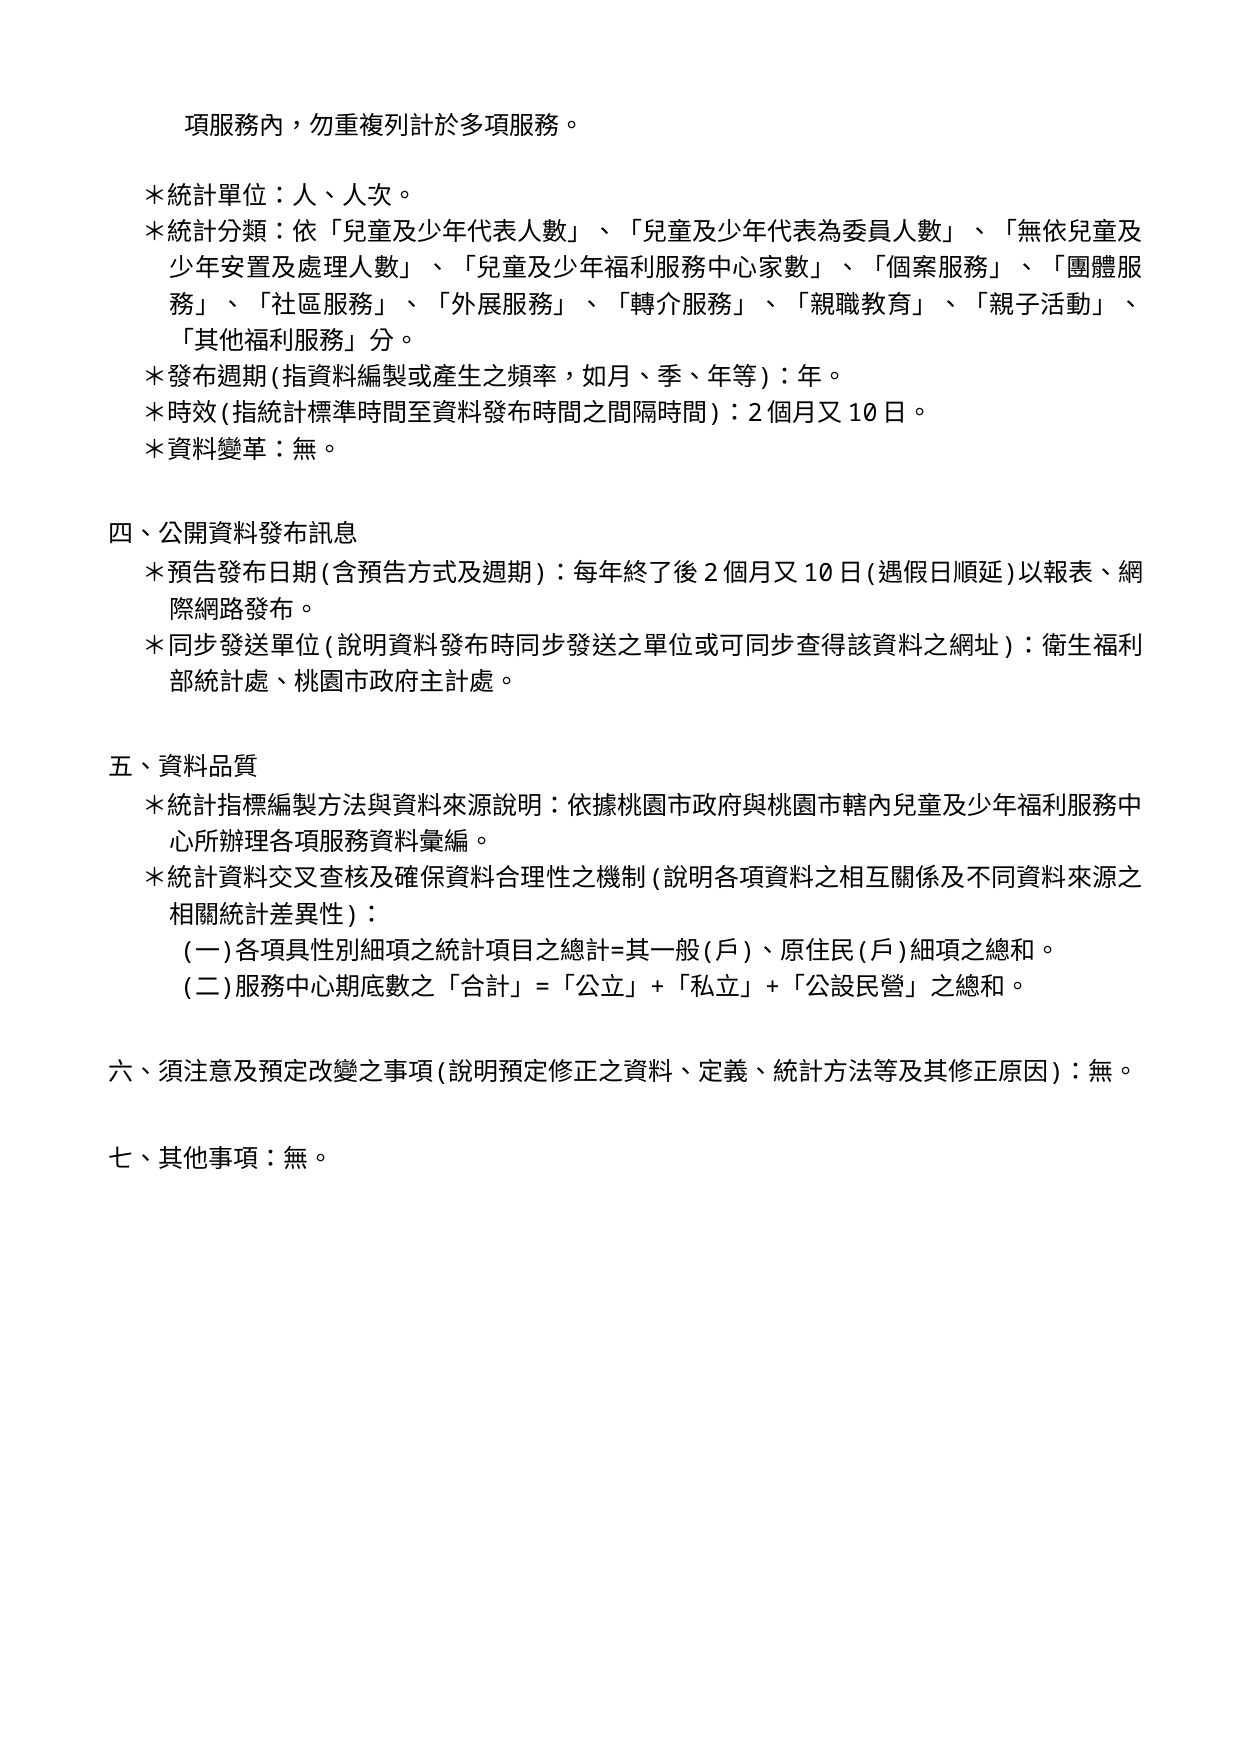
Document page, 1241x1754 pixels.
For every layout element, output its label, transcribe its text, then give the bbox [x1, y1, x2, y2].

table_header 統計資料背景說明 資料種類：社會福利服務統計 資料項目：桃園市兒童及少年福利服務 一、發布及編製機關單位 ＊發布機關、單位：桃園市政府社會局會計室 ＊編製單位：桃園市政府社會局兒童及少年福利科 ＊聯絡電話：(03)3322101#6444 ＊傳真：(03)3348721 ＊電子信箱：10075291@mail.tycg.gov.tw 二、發布形式 ＊口頭： ( )記者會或說明會 ＊書面： ( )新聞稿 ( )報表 ( )書刊，刊名： ＊電子媒體： ()線上書刊及資料庫， 網址： ( )磁片 ( )光碟片 (√)其他 Open Document File (odf)、Portable Document Format (pdf) 或Excel檔案。 三、資料範圍、週期及時效 ＊統計地區範圍及對象：凡本市依據兒童及少年福利與權益保障法規定辦理之兒童及少年福利業務項目，均為統計對象。 ＊統計標準時間：動態資料以當年1至12月之事實為準；靜態資料以12月底之事實為準。 ＊統計項目定義： (一)兒童及少年代表人數：為使兒童及少年代表參與兒少福利政策相關會議，以遴選、推薦、報名等各種機制決定之兒童及少年代表之人數，且以當年度最後一次辦理遴選、推薦、報名作業所決定有權參與兒少福利政策相關會議之兒童及少年代表人數計之。 (二)兒童及少年代表為委員人數：指依兒童及少年福利與權益保障法第10條，使兒童及少年代表為委員出席兒少福利政策相關會議之人數，且以兒少福利政策相關會議當年度最後一次委員組成之兒童及少年代表人數計之。 (三)無依兒童及少年安置及處理人數：指依無依兒童及少年安置及處理辦法（下稱該辦法）第3條第1項第1款所稱之被遺棄或走失之兒童及少年（下稱兒少）人數；另下列統計項目請勿重複計算，換言之，每名無依兒少僅得選擇一種情形計算。 1.尋獲父母、監護人者：指直轄市、縣（市）主管機關尋獲父母、監護人之兒少人數。 2.逾法定期限未尋獲父母、監護人者：指直轄市、縣（市）主管機關，逾法定期限仍未尋獲父母、監護人之兒少人數。 3.法定期限內尚在協尋父母、監護人者：指直轄市、縣（市）主管機關，在法定期限內尚在協尋父母、監護人之兒少人數。 上述之「法內期限」，依該辦法第6條規定，係指直轄市、縣（市）主管機關接獲無依兒童及少年通報日起6個月後，仍未尋獲該兒童及少年之父母、監護人；但完全無法知悉父母、監護人身分者，得縮短為4個月。 (四) 兒童及少年福利服務中心：係指本局設立或所轄之兒童及少年福利服務中心(不含社會福利服務中心、兒童及少年安置及教養機構、親子館)，服務項目如下： 1.個案服務：由中心配置之社會工作專業人員以社會工作個案管理方法所提供之服務。 2.團體服務：提供兒少自我成長團體、支持性團體等團體方案之服務。 3.社區服務：指由中心邀請兒童及少年以改善社區或增進社區福祉為目標，共同投入公共事務、服務學習、權益宣導等事項。 4.外展服務：指由中心指派社會工作專業人員主動到少年經常流連聚集的場所，與少年接觸、建立關係，並提供輔導與指引。 5.轉介服務：指由中心配置之社會工作專業人員依循兒少個案需求轉介教育、社福、醫療等相關單位之服務。 6.親職教育：指辦理講座或活動教導家長有關兒少發展、親子教養等知識技巧。 7.親子活動：指辦理增進兒少及其家長正向親子互動之活動。 8.其他福利服務：指前述以外之其他福利服務。 另，計算各項服務人次時，倘該服務有重複性質，請將該人次單獨列計於比例偏重之1項服務內，勿重複列計於多項服務。 ＊統計單位：人、人次。 ＊統計分類：依「兒童及少年代表人數」、「兒童及少年代表為委員人數」、「無依兒童及少年安置及處理人數」、「兒童及少年福利服務中心家數」、「個案服務」、「團體服務」、「社區服務」、「外展服務」、「轉介服務」、「親職教育」、「親子活動」、「其他福利服務」分。 ＊發布週期(指資料編製或產生之頻率，如月、季、年等)：年。 ＊時效(指統計標準時間至資料發布時間之間隔時間)：2個月又10日。 ＊資料變革：無。 四、公開資料發布訊息 ＊預告發布日期(含預告方式及週期)：每年終了後2個月又10日(遇假日順延)以報表、網際網路發布。 ＊同步發送單位(說明資料發布時同步發送之單位或可同步查得該資料之網址)：衛生福利部統計處、桃園市政府主計處。 五、資料品質 ＊統計指標編製方法與資料來源說明：依據桃園市政府與桃園市轄內兒童及少年福利服務中心所辦理各項服務資料彙編。 ＊統計資料交叉查核及確保資料合理性之機制(說明各項資料之相互關係及不同資料來源之相關統計差異性)： (一)各項具性別細項之統計項目之總計=其一般(戶)、原住民(戶)細項之總和。 (二)服務中心期底數之「合計」=「公立」+「私立」+「公設民營」之總和。 六、須注意及預定改變之事項(說明預定修正之資料、定義、統計方法等及其修正原因)：無。 七、其他事項：無。 [98, 105, 1155, 1265]
